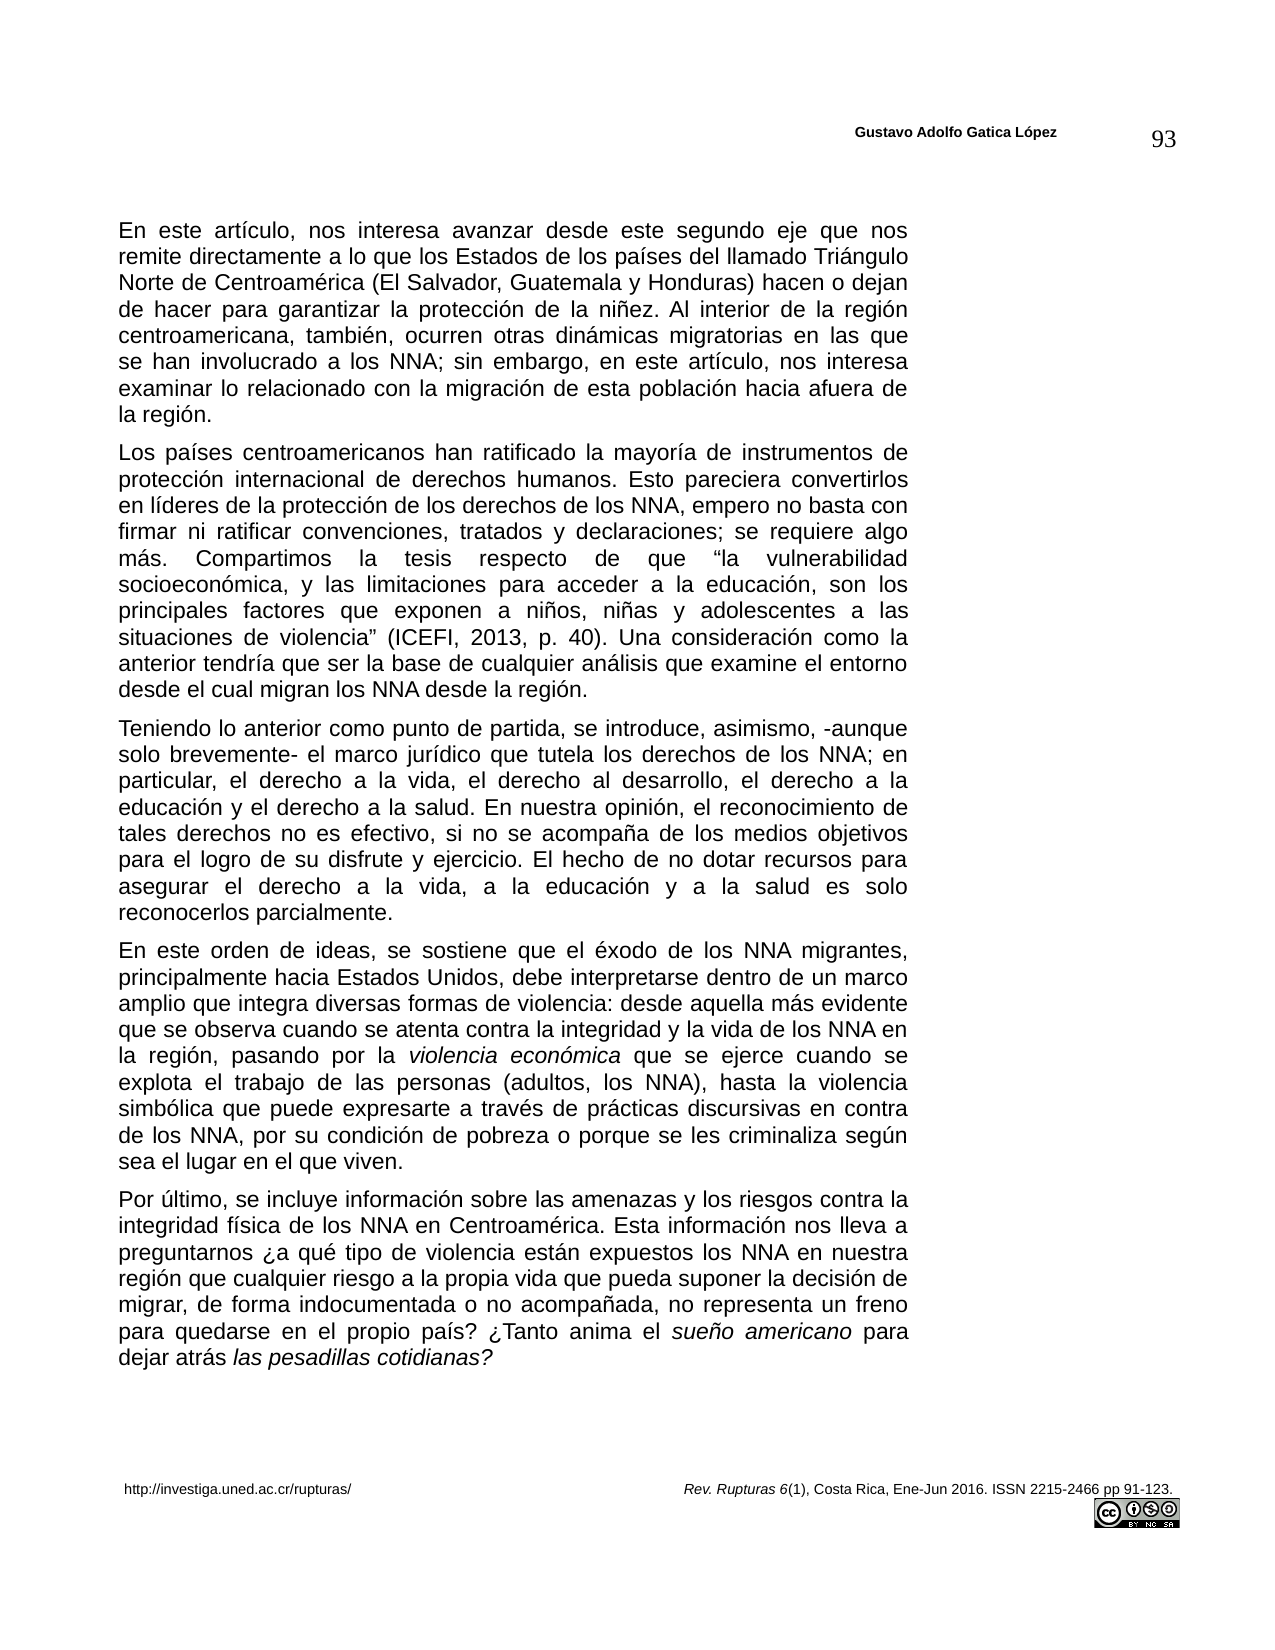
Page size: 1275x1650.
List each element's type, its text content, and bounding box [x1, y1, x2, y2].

text Teniendo lo anterior como punto de partida, se introduce, asimismo, -aunque solo brevemente- el marco jurídico que tutela los derechos de los NNA; en particular, el derecho a la vida, el derecho al desarrollo, el derecho a la educación y el derecho a la salud. En nuestra opinión, el reconocimiento de tales derechos no es efectivo, si no se acompaña de los medios objetivos para el logro de su disfrute y ejercicio. El hecho de no dotar recursos para asegurar el derecho a la vida, a la educación y a la salud es solo reconocerlos parcialmente. [118, 714, 909, 925]
picture [1094, 1498, 1180, 1528]
text Los países centroamericanos han ratificado la mayoría de instrumentos de protección internacional de derechos humanos. Esto pareciera convertirlos en líderes de la protección de los derechos de los NNA, empero no basta con firmar ni ratificar convenciones, tratados y declaraciones; se requiere algo más. Compartimos la tesis respecto de que “la vulnerabilidad socioeconómica, y las limitaciones para acceder a la educación, son los principales factores que exponen a niños, niñas y adolescentes a las situaciones de violencia” (ICEFI, 2013, p. 40). Una consideración como la anterior tendría que ser la base de cualquier análisis que examine el entorno desde el cual migran los NNA desde la región. [118, 439, 909, 703]
text En este orden de ideas, se sostiene que el éxodo de los NNA migrantes, principalmente hacia Estados Unidos, debe interpretarse dentro de un marco amplio que integra diversas formas de violencia: desde aquella más evidente que se observa cuando se atenta contra la integridad y la vida de los NNA en la región, pasando por la violencia económica que se ejerce cuando se explota el trabajo de las personas (adultos, los NNA), hasta la violencia simbólica que puede expresarte a través de prácticas discursivas en contra de los NNA, por su condición de pobreza o porque se les criminaliza según sea el lugar en el que viven. [118, 937, 909, 1174]
text Por último, se incluye información sobre las amenazas y los riesgos contra la integridad física de los NNA en Centroamérica. Esta información nos lleva a preguntarnos ¿a qué tipo de violencia están expuestos los NNA en nuestra región que cualquier riesgo a la propia vida que pueda suponer la decisión de migrar, de forma indocumentada o no acompañada, no representa un freno para quedarse en el propio país? ¿Tanto anima el sueño americano para dejar atrás las pesadillas cotidianas? [118, 1186, 909, 1371]
text En este artículo, nos interesa avanzar desde este segundo eje que nos remite directamente a lo que los Estados de los países del llamado Triángulo Norte de Centroamérica (El Salvador, Guatemala y Honduras) hacen o dejan de hacer para garantizar la protección de la niñez. Al interior de la región centroamericana, también, ocurren otras dinámicas migratorias en las que se han involucrado a los NNA; sin embargo, en este artículo, nos interesa examinar lo relacionado con la migración de esta población hacia afuera de la región. [118, 217, 909, 427]
